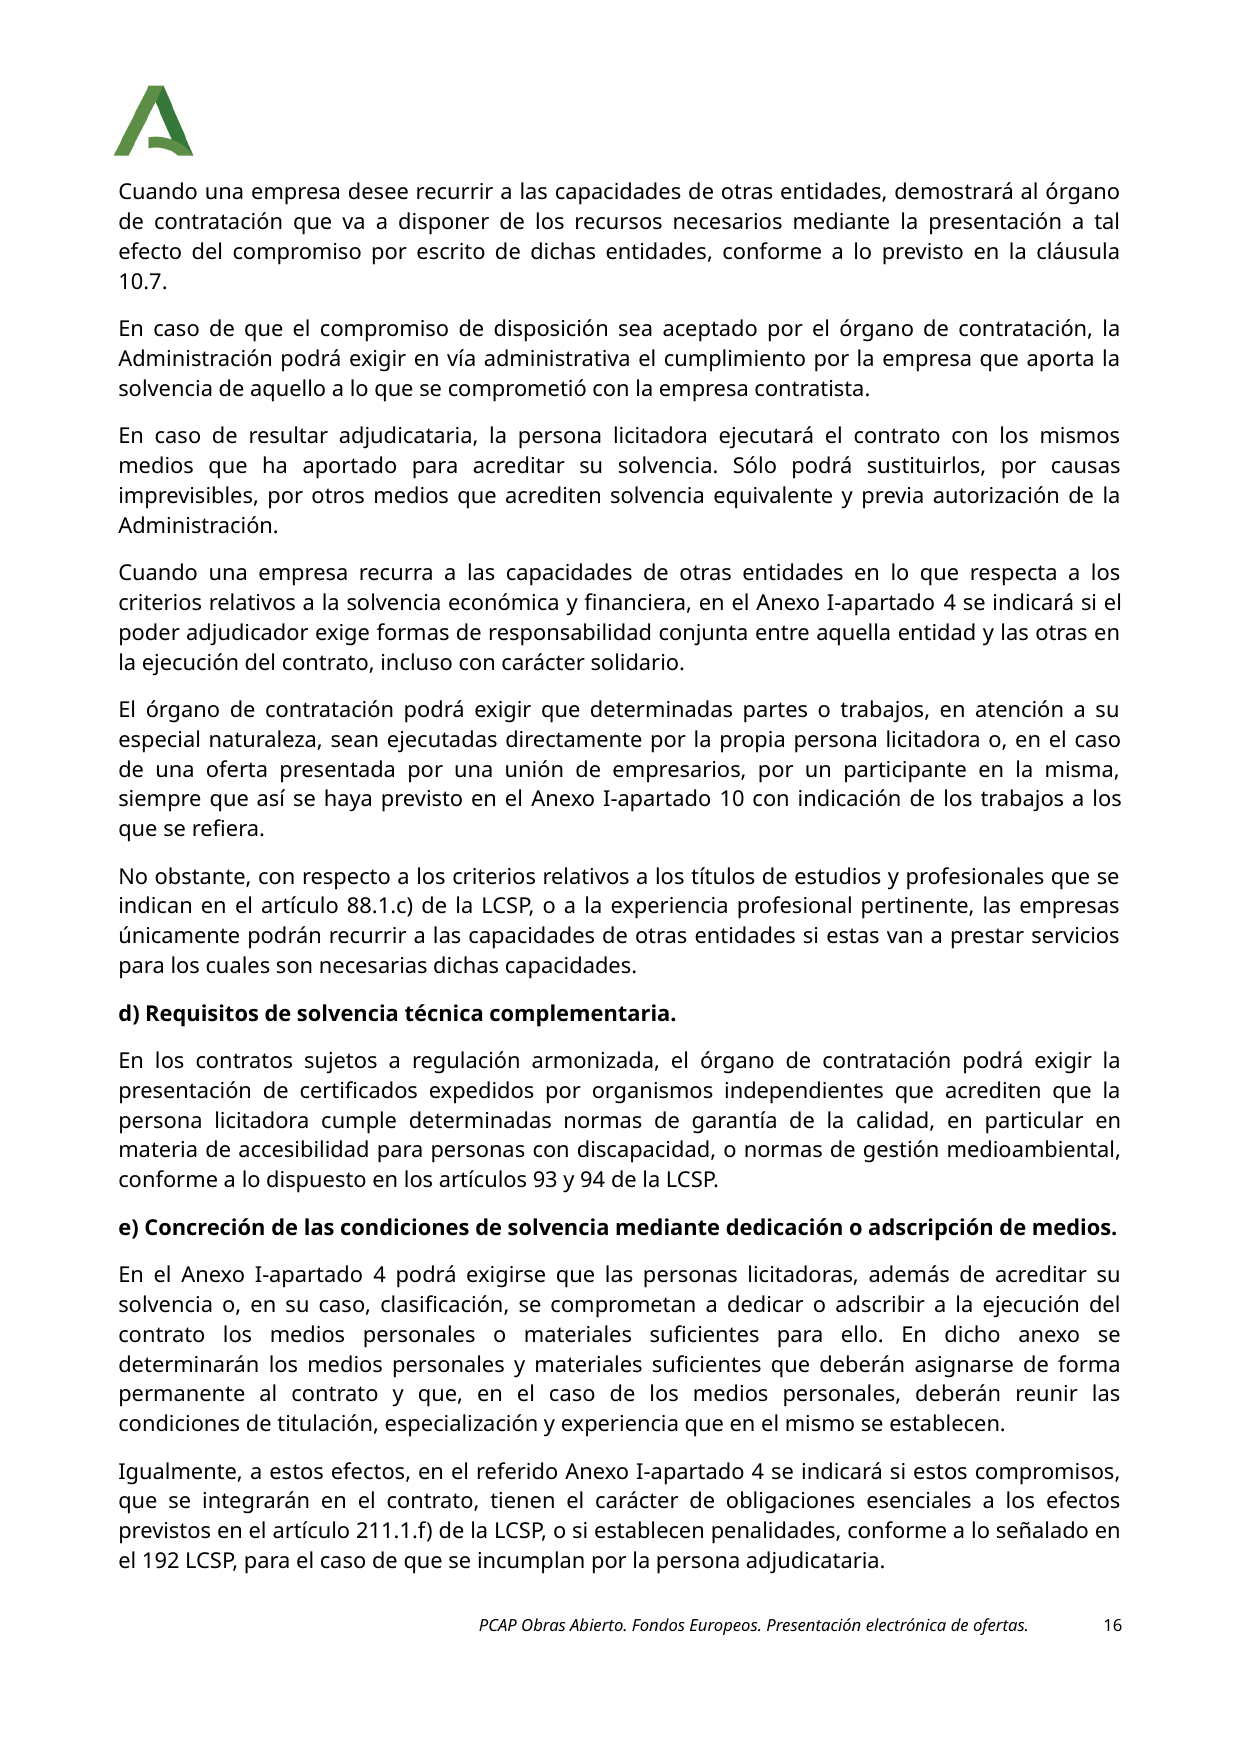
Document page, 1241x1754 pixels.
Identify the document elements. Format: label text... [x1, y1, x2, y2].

picture [109, 81, 198, 160]
text Cuando una empresa recurra a las capacidades de otras entidades en lo que respecta a los criterios relativos a la solvencia económica y financiera, en el Anexo I-apartado 4 se indicará si el poder adjudicador exige formas de responsabilidad conjunta entre aquella entidad y las otras en la ejecución del contrato, incluso con carácter solidario. [118, 557, 1122, 676]
text Igualmente, a estos efectos, en el referido Anexo I-apartado 4 se indicará si estos compromisos, que se integrarán en el contrato, tienen el carácter de obligaciones esenciales a los efectos previstos en el artículo 211.1.f) de la LCSP, o si establecen penalidades, conforme a lo señalado en el 192 LCSP, para el caso de que se incumplan por la persona adjudicataria. [118, 1456, 1122, 1575]
text d) Requisitos de solvencia técnica complementaria. [118, 998, 1122, 1027]
text En caso de resultar adjudicataria, la persona licitadora ejecutará el contrato con los mismos medios que ha aportado para acreditar su solvencia. Sólo podrá sustituirlos, por causas imprevisibles, por otros medios que acrediten solvencia equivalente y previa autorización de la Administración. [118, 420, 1122, 539]
text En caso de que el compromiso de disposición sea aceptado por el órgano de contratación, la Administración podrá exigir en vía administrativa el cumplimiento por la empresa que aporta la solvencia de aquello a lo que se comprometió con la empresa contratista. [118, 313, 1122, 403]
text En los contratos sujetos a regulación armonizada, el órgano de contratación podrá exigir la presentación de certificados expedidos por organismos independientes que acrediten que la persona licitadora cumple determinadas normas de garantía de la calidad, en particular en materia de accesibilidad para personas con discapacidad, o normas de gestión medioambiental, conforme a lo dispuesto en los artículos 93 y 94 de la LCSP. [118, 1045, 1122, 1194]
text El órgano de contratación podrá exigir que determinadas partes o trabajos, en atención a su especial naturaleza, sean ejecutadas directamente por la propia persona licitadora o, en el caso de una oferta presentada por una unión de empresarios, por un participante en la misma, siempre que así se haya previsto en el Anexo I-apartado 10 con indicación de los trabajos a los que se refiera. [118, 694, 1122, 843]
text e) Concreción de las condiciones de solvencia mediante dedicación o adscripción de medios. [118, 1212, 1122, 1242]
text Cuando una empresa desee recurrir a las capacidades de otras entidades, demostrará al órgano de contratación que va a disponer de los recursos necesarios mediante la presentación a tal efecto del compromiso por escrito de dichas entidades, conforme a lo previsto en la cláusula 10.7. [118, 176, 1122, 296]
text En el Anexo I-apartado 4 podrá exigirse que las personas licitadoras, además de acreditar su solvencia o, en su caso, clasificación, se comprometan a dedicar o adscribir a la ejecución del contrato los medios personales o materiales suficientes para ello. En dicho anexo se determinarán los medios personales y materiales suficientes que deberán asignarse de forma permanente al contrato y que, en el caso de los medios personales, deberán reunir las condiciones de titulación, especialización y experiencia que en el mismo se establecen. [118, 1259, 1122, 1438]
text No obstante, con respecto a los criterios relativos a los títulos de estudios y profesionales que se indican en el artículo 88.1.c) de la LCSP, o a la experiencia profesional pertinente, las empresas únicamente podrán recurrir a las capacidades de otras entidades si estas van a prestar servicios para los cuales son necesarias dichas capacidades. [118, 861, 1122, 980]
